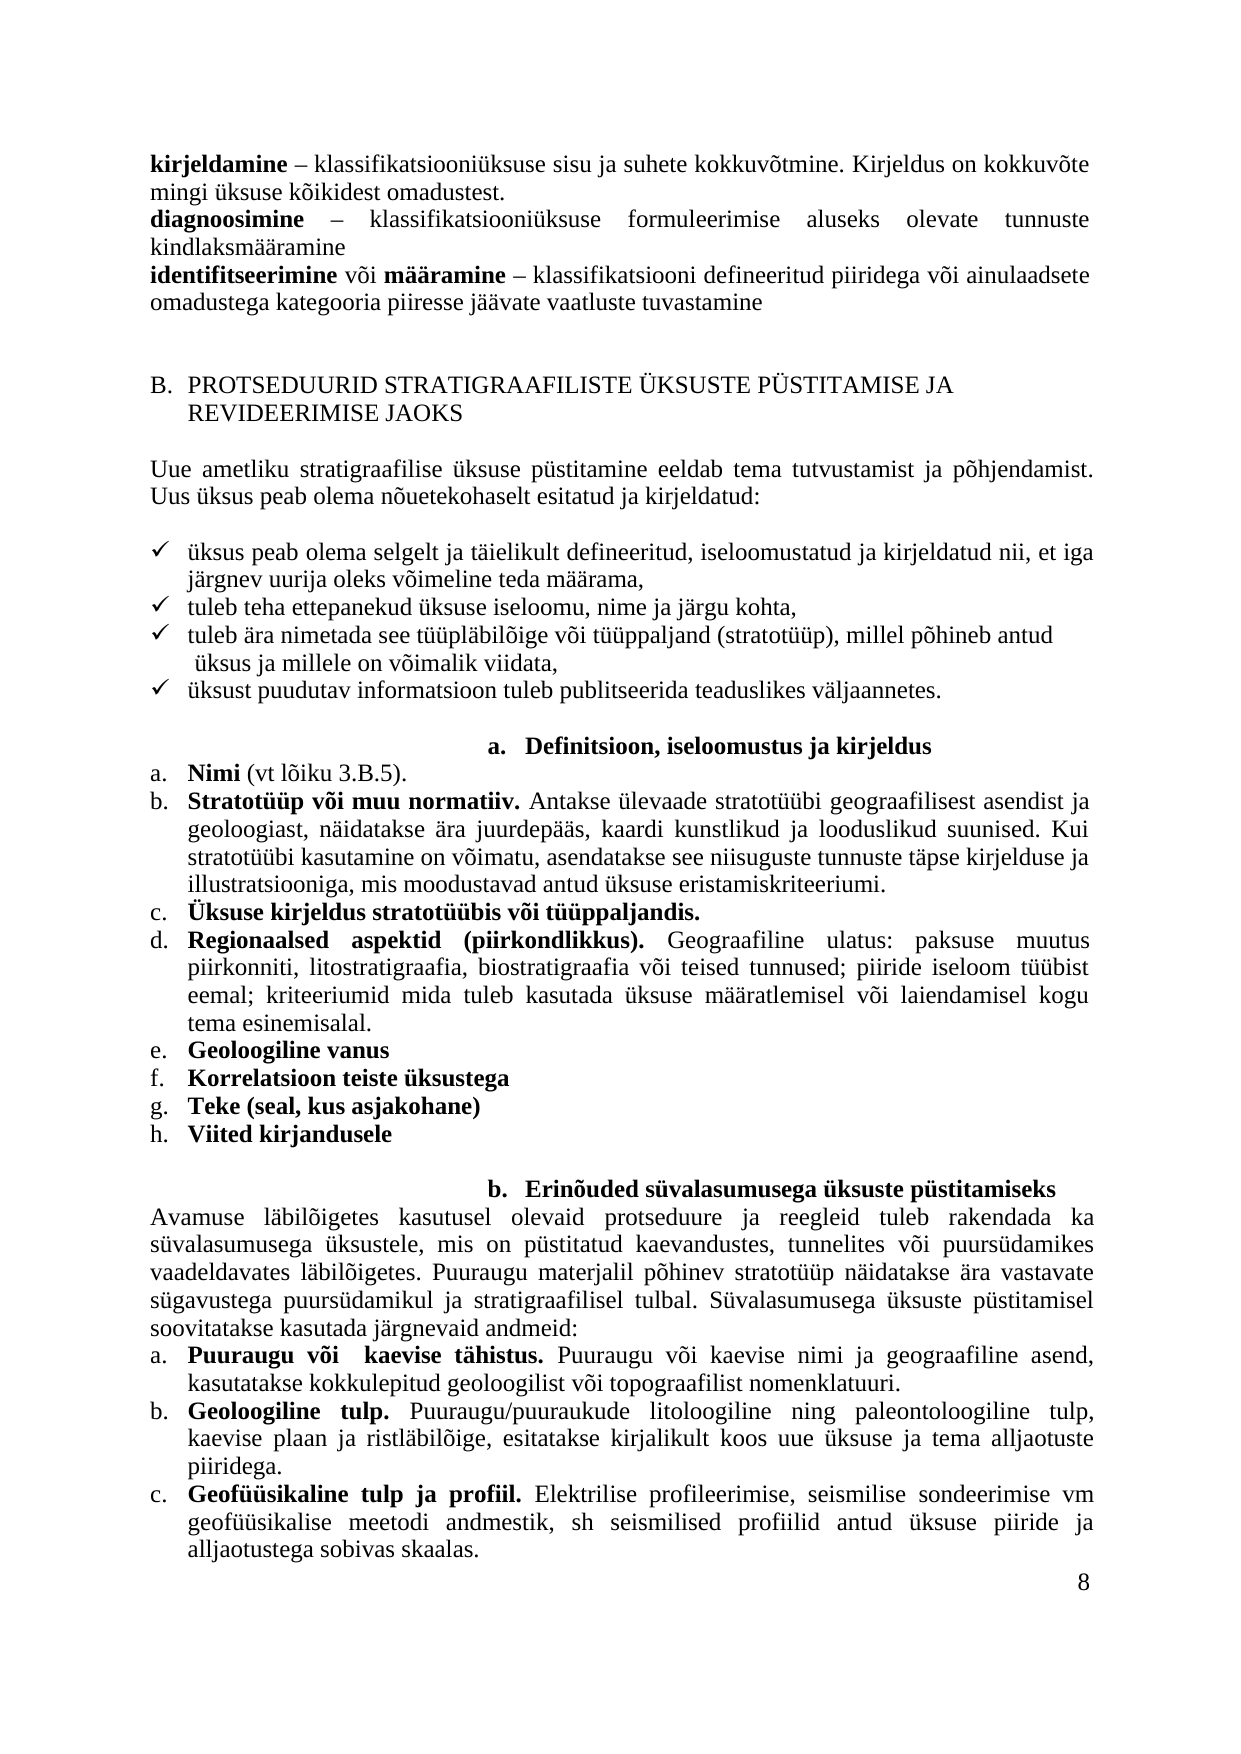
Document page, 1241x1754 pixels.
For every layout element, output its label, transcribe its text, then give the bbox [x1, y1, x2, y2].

text üksus ja millele on võimalik viidata, [150, 649, 1095, 676]
list Geofüüsikaline tulp ja profiil. Elektrilise profileerimise, seismilise sondeerimise vm geofüüsikalise meetodi andmestik, sh seismilised profiilid antud üksuse piiride ja alljaotustega sobivas skaalas. [150, 1480, 1095, 1563]
list Viited kirjandusele [150, 1120, 1090, 1147]
text Avamuse läbilõigetes kasutusel olevaid protseduure ja reegleid tuleb rakendada ka süvalasumusega üksustele, mis on püstitatud kaevandustes, tunnelites või puursüdamikes vaadeldavates läbilõigetes. Puuraugu materjalil põhinev stratotüüp näidatakse ära vastavate sügavustega puursüdamikul ja stratigraafilisel tulbal. Süvalasumusega üksuste püstitamisel soovitatakse kasutada järgnevaid andmeid: [150, 1203, 1095, 1341]
subtitle Definitsioon, iseloomustus ja kirjeldus [487, 732, 1090, 759]
list tuleb teha ettepanekud üksuse iseloomu, nime ja järgu kohta, [150, 593, 1095, 621]
subtitle PROTSEDUURID STRATIGRAAFILISTE ÜKSUSTE PÜSTITAMISE JA REVIDEERIMISE JAOKS [150, 372, 1090, 427]
list üksus peab olema selgelt ja täielikult defineeritud, iseloomustatud ja kirjeldatud nii, et iga järgnev uurija oleks võimeline teda määrama, [150, 538, 1095, 593]
list Puuraugu või kaevise tähistus. Puuraugu või kaevise nimi ja geograafiline asend, kasutatakse kokkulepitud geoloogilist või topograafilist nomenklatuuri. [150, 1341, 1095, 1397]
list Korrelatsioon teiste üksustega [150, 1064, 1090, 1092]
subtitle Erinõuded süvalasumusega üksuste püstitamiseks [487, 1175, 1090, 1203]
list Üksuse kirjeldus stratotüübis või tüüppaljandis. [150, 898, 1090, 926]
list Geoloogiline vanus [150, 1037, 1090, 1064]
list Regionaalsed aspektid (piirkondlikkus). Geograafiline ulatus: paksuse muutus piirkonniti, litostratigraafia, biostratigraafia või teised tunnused; piiride iseloom tüübist eemal; kriteeriumid mida tuleb kasutada üksuse määratlemisel või laiendamisel kogu tema esinemisalal. [150, 926, 1090, 1037]
text identifitseerimine või määramine – klassifikatsiooni defineeritud piiridega või ainulaadsete omadustega kategooria piiresse jäävate vaatluste tuvastamine [150, 261, 1090, 316]
list Teke (seal, kus asjakohane) [150, 1092, 1090, 1120]
list Stratotüüp või muu normatiiv. Antakse ülevaade stratotüübi geograafilisest asendist ja geoloogiast, näidatakse ära juurdepääs, kaardi kunstlikud ja looduslikud suunised. Kui stratotüübi kasutamine on võimatu, asendatakse see niisuguste tunnuste täpse kirjelduse ja illustratsiooniga, mis moodustavad antud üksuse eristamiskriteeriumi. [150, 787, 1090, 898]
text diagnoosimine – klassifikatsiooniüksuse formuleerimise aluseks olevate tunnuste kindlaksmääramine [150, 205, 1090, 261]
text kirjeldamine – klassifikatsiooniüksuse sisu ja suhete kokkuvõtmine. Kirjeldus on kokkuvõte mingi üksuse kõikidest omadustest. [150, 150, 1090, 205]
list tuleb ära nimetada see tüüpläbilõige või tüüppaljand (stratotüüp), millel põhineb antud [150, 621, 1095, 649]
list Geoloogiline tulp. Puuraugu/puuraukude litoloogiline ning paleontoloogiline tulp, kaevise plaan ja ristläbilõige, esitatakse kirjalikult koos uue üksuse ja tema alljaotuste piiridega. [150, 1397, 1095, 1480]
list Nimi (vt lõiku 3.B.5). [150, 759, 1090, 787]
text Uue ametliku stratigraafilise üksuse püstitamine eeldab tema tutvustamist ja põhjendamist. Uus üksus peab olema nõuetekohaselt esitatud ja kirjeldatud: [150, 455, 1095, 510]
list üksust puudutav informatsioon tuleb publitseerida teaduslikes väljaannetes. [150, 676, 1095, 704]
